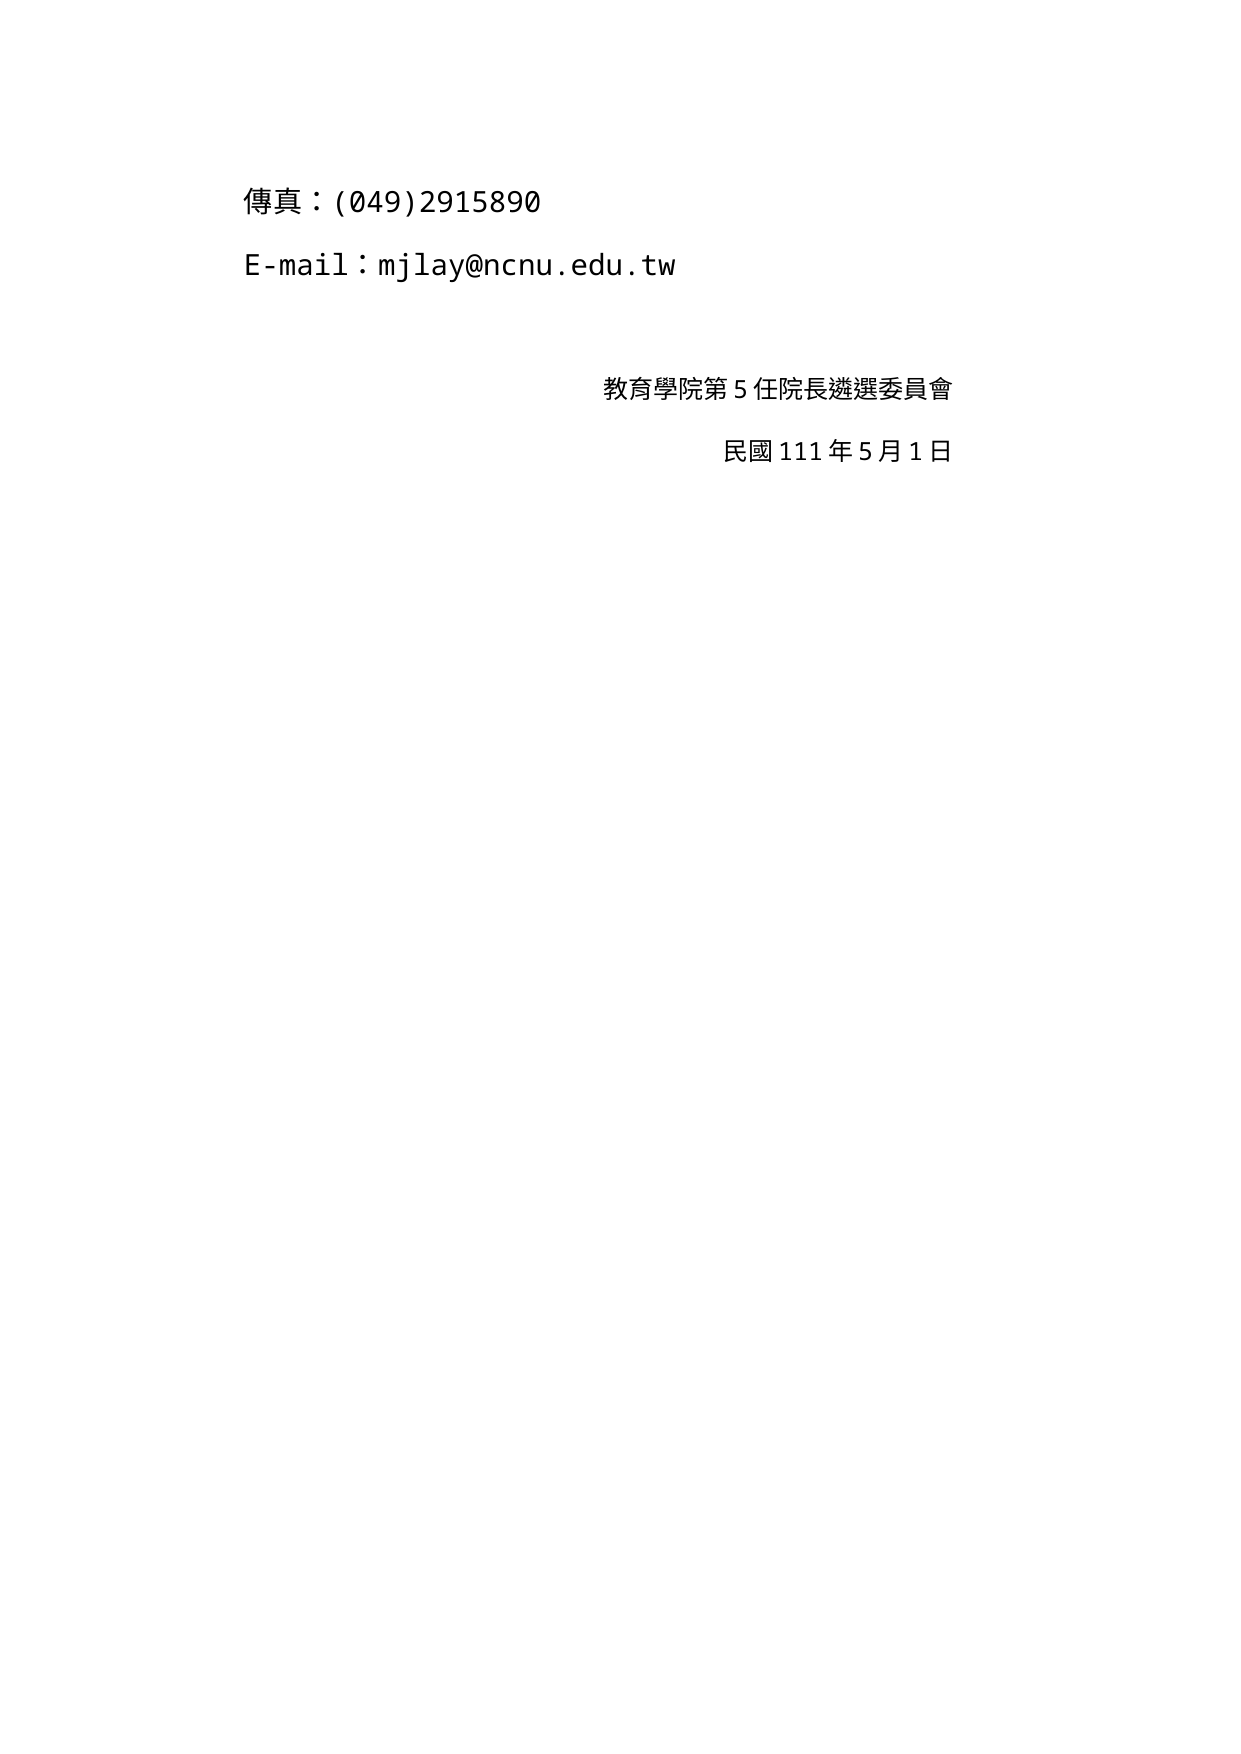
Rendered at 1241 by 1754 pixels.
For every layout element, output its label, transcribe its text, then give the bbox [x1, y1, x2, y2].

text E-mail：mjlay@ncnu.edu.tw [244, 221, 1053, 283]
text 民國111年5月1日 [187, 408, 953, 471]
text 傳真：(049)2915890 [244, 158, 1053, 221]
text 教育學院第5任院長遴選委員會 [187, 346, 953, 408]
